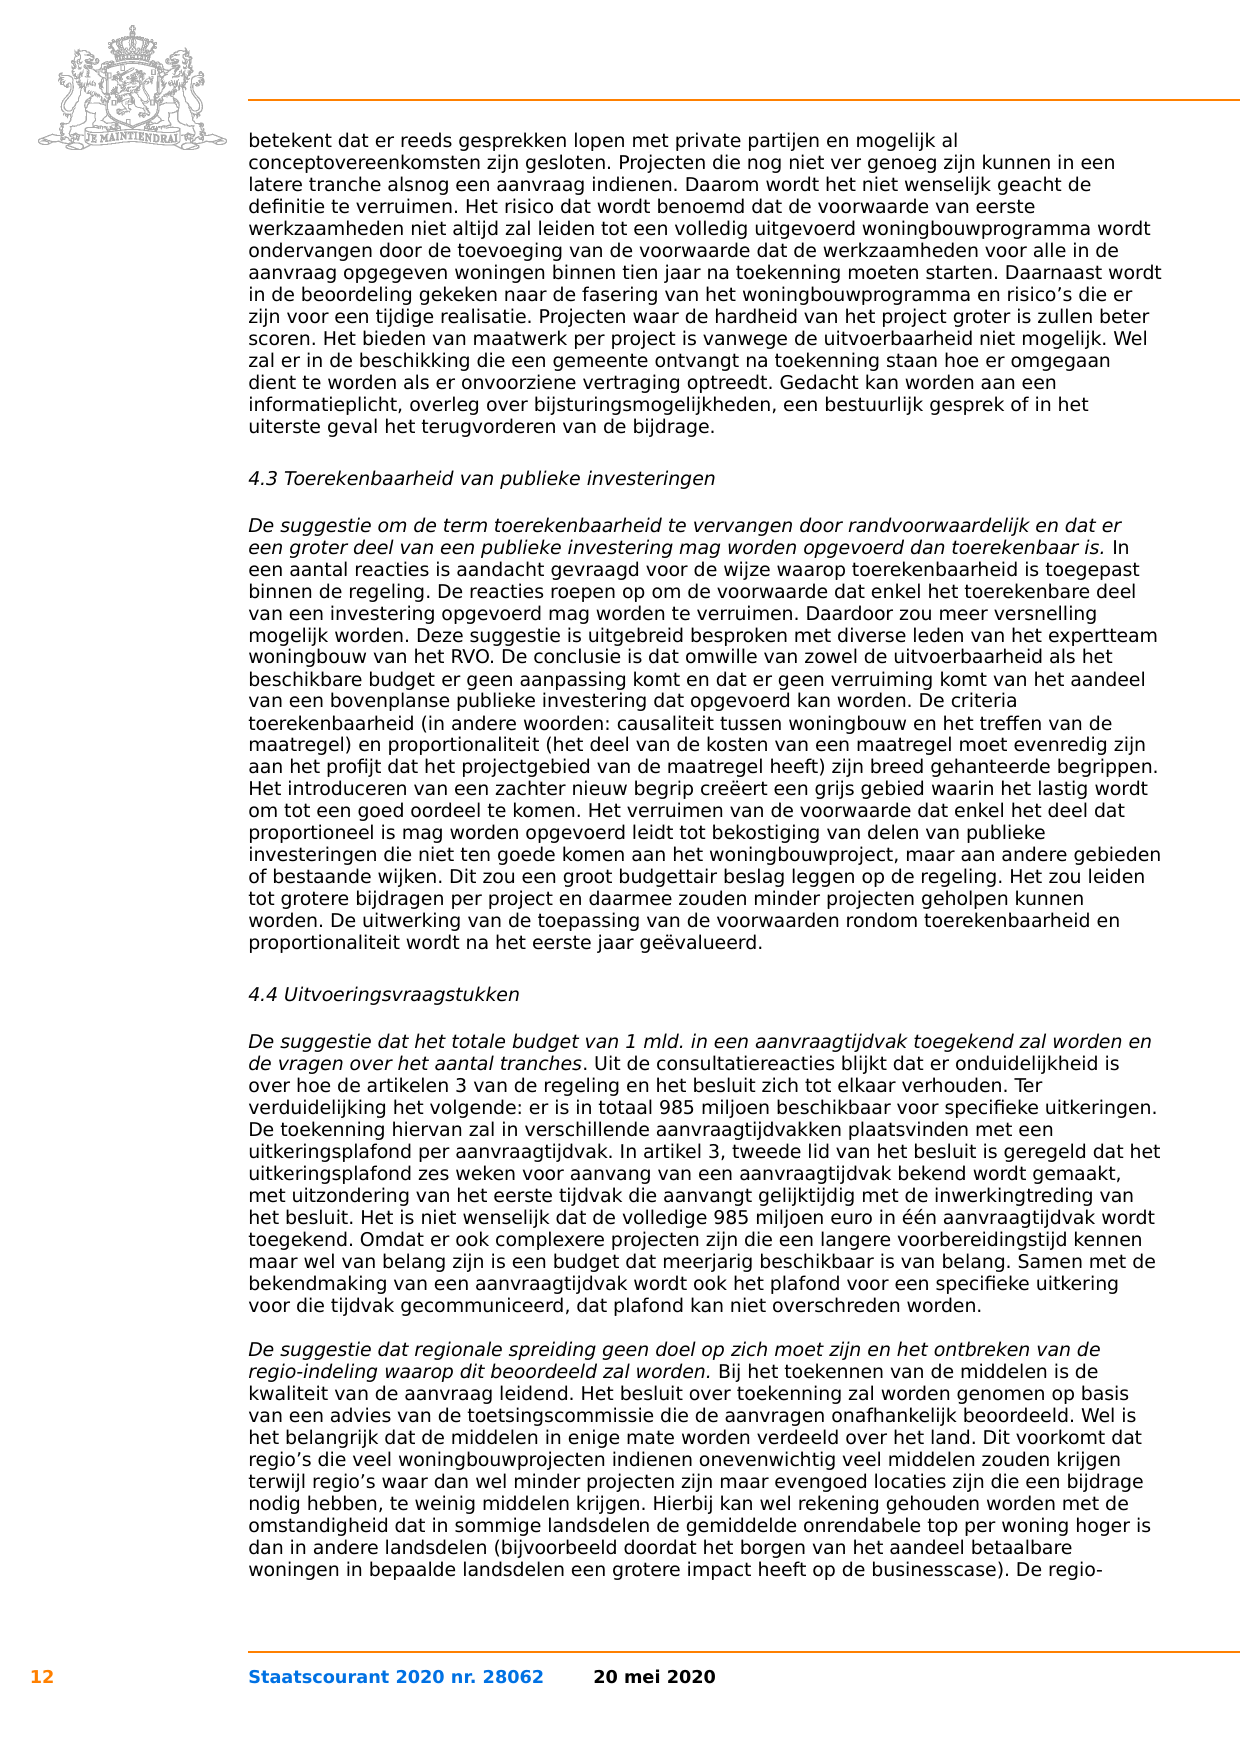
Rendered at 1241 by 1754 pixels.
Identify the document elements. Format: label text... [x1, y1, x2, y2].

text De suggestie dat het totale budget van 1 mld. in een aanvraagtijdvak toegekend zal worden en de vragen over het aantal tranches. Uit de consultatiereacties blijkt dat er onduidelijkheid is over hoe de artikelen 3 van de regeling en het besluit zich tot elkaar verhouden. Ter verduidelijking het volgende: er is in totaal 985 miljoen beschikbaar voor specifieke uitkeringen. De toekenning hiervan zal in verschillende aanvraagtijdvakken plaatsvinden met een uitkeringsplafond per aanvraagtijdvak. In artikel 3, tweede lid van het besluit is geregeld dat het uitkeringsplafond zes weken voor aanvang van een aanvraagtijdvak bekend wordt gemaakt, met uitzondering van het eerste tijdvak die aanvangt gelijktijdig met de inwerkingtreding van het besluit. Het is niet wenselijk dat de volledige 985 miljoen euro in één aanvraagtijdvak wordt toegekend. Omdat er ook complexere projecten zijn die een langere voorbereidingstijd kennen maar wel van belang zijn is een budget dat meerjarig beschikbaar is van belang. Samen met de bekendmaking van een aanvraagtijdvak wordt ook het plafond voor een specifieke uitkering voor die tijdvak gecommuniceerd, dat plafond kan niet overschreden worden. [248, 1031, 1163, 1317]
picture [38, 25, 227, 150]
text betekent dat er reeds gesprekken lopen met private partijen en mogelijk al conceptovereenkomsten zijn gesloten. Projecten die nog niet ver genoeg zijn kunnen in een latere tranche alsnog een aanvraag indienen. Daarom wordt het niet wenselijk geacht de definitie te verruimen. Het risico dat wordt benoemd dat de voorwaarde van eerste werkzaamheden niet altijd zal leiden tot een volledig uitgevoerd woningbouwprogramma wordt ondervangen door de toevoeging van de voorwaarde dat de werkzaamheden voor alle in de aanvraag opgegeven woningen binnen tien jaar na toekenning moeten starten. Daarnaast wordt in de beoordeling gekeken naar de fasering van het woningbouwprogramma en risico’s die er zijn voor een tijdige realisatie. Projecten waar de hardheid van het project groter is zullen beter scoren. Het bieden van maatwerk per project is vanwege de uitvoerbaarheid niet mogelijk. Wel zal er in de beschikking die een gemeente ontvangt na toekenning staan hoe er omgegaan dient te worden als er onvoorziene vertraging optreedt. Gedacht kan worden aan een informatieplicht, overleg over bijsturingsmogelijkheden, een bestuurlijk gesprek of in het uiterste geval het terugvorderen van de bijdrage. [248, 130, 1163, 438]
text De suggestie om de term toerekenbaarheid te vervangen door randvoorwaardelijk en dat er een groter deel van een publieke investering mag worden opgevoerd dan toerekenbaar is. In een aantal reacties is aandacht gevraagd voor de wijze waarop toerekenbaarheid is toegepast binnen de regeling. De reacties roepen op om de voorwaarde dat enkel het toerekenbare deel van een investering opgevoerd mag worden te verruimen. Daardoor zou meer versnelling mogelijk worden. Deze suggestie is uitgebreid besproken met diverse leden van het expertteam woningbouw van het RVO. De conclusie is dat omwille van zowel de uitvoerbaarheid als het beschikbare budget er geen aanpassing komt en dat er geen verruiming komt van het aandeel van een bovenplanse publieke investering dat opgevoerd kan worden. De criteria toerekenbaarheid (in andere woorden: causaliteit tussen woningbouw en het treffen van de maatregel) en proportionaliteit (het deel van de kosten van een maatregel moet evenredig zijn aan het profijt dat het projectgebied van de maatregel heeft) zijn breed gehanteerde begrippen. Het introduceren van een zachter nieuw begrip creëert een grijs gebied waarin het lastig wordt om tot een goed oordeel te komen. Het verruimen van de voorwaarde dat enkel het deel dat proportioneel is mag worden opgevoerd leidt tot bekostiging van delen van publieke investeringen die niet ten goede komen aan het woningbouwproject, maar aan andere gebieden of bestaande wijken. Dit zou een groot budgettair beslag leggen op de regeling. Het zou leiden tot grotere bijdragen per project en daarmee zouden minder projecten geholpen kunnen worden. De uitwerking van de toepassing van de voorwaarden rondom toerekenbaarheid en proportionaliteit wordt na het eerste jaar geëvalueerd. [248, 514, 1163, 954]
text De suggestie dat regionale spreiding geen doel op zich moet zijn en het ontbreken van de regio-indeling waarop dit beoordeeld zal worden. Bij het toekennen van de middelen is de kwaliteit van de aanvraag leidend. Het besluit over toekenning zal worden genomen op basis van een advies van de toetsingscommissie die de aanvragen onafhankelijk beoordeeld. Wel is het belangrijk dat de middelen in enige mate worden verdeeld over het land. Dit voorkomt dat regio’s die veel woningbouwprojecten indienen onevenwichtig veel middelen zouden krijgen terwijl regio’s waar dan wel minder projecten zijn maar evengoed locaties zijn die een bijdrage nodig hebben, te weinig middelen krijgen. Hierbij kan wel rekening gehouden worden met de omstandigheid dat in sommige landsdelen de gemiddelde onrendabele top per woning hoger is dan in andere landsdelen (bijvoorbeeld doordat het borgen van het aandeel betaalbare woningen in bepaalde landsdelen een grotere impact heeft op de businesscase). De regio- [248, 1339, 1163, 1581]
subtitle 4.3 Toerekenbaarheid van publieke investeringen [248, 468, 1163, 489]
subtitle 4.4 Uitvoeringsvraagstukken [248, 984, 1163, 1006]
